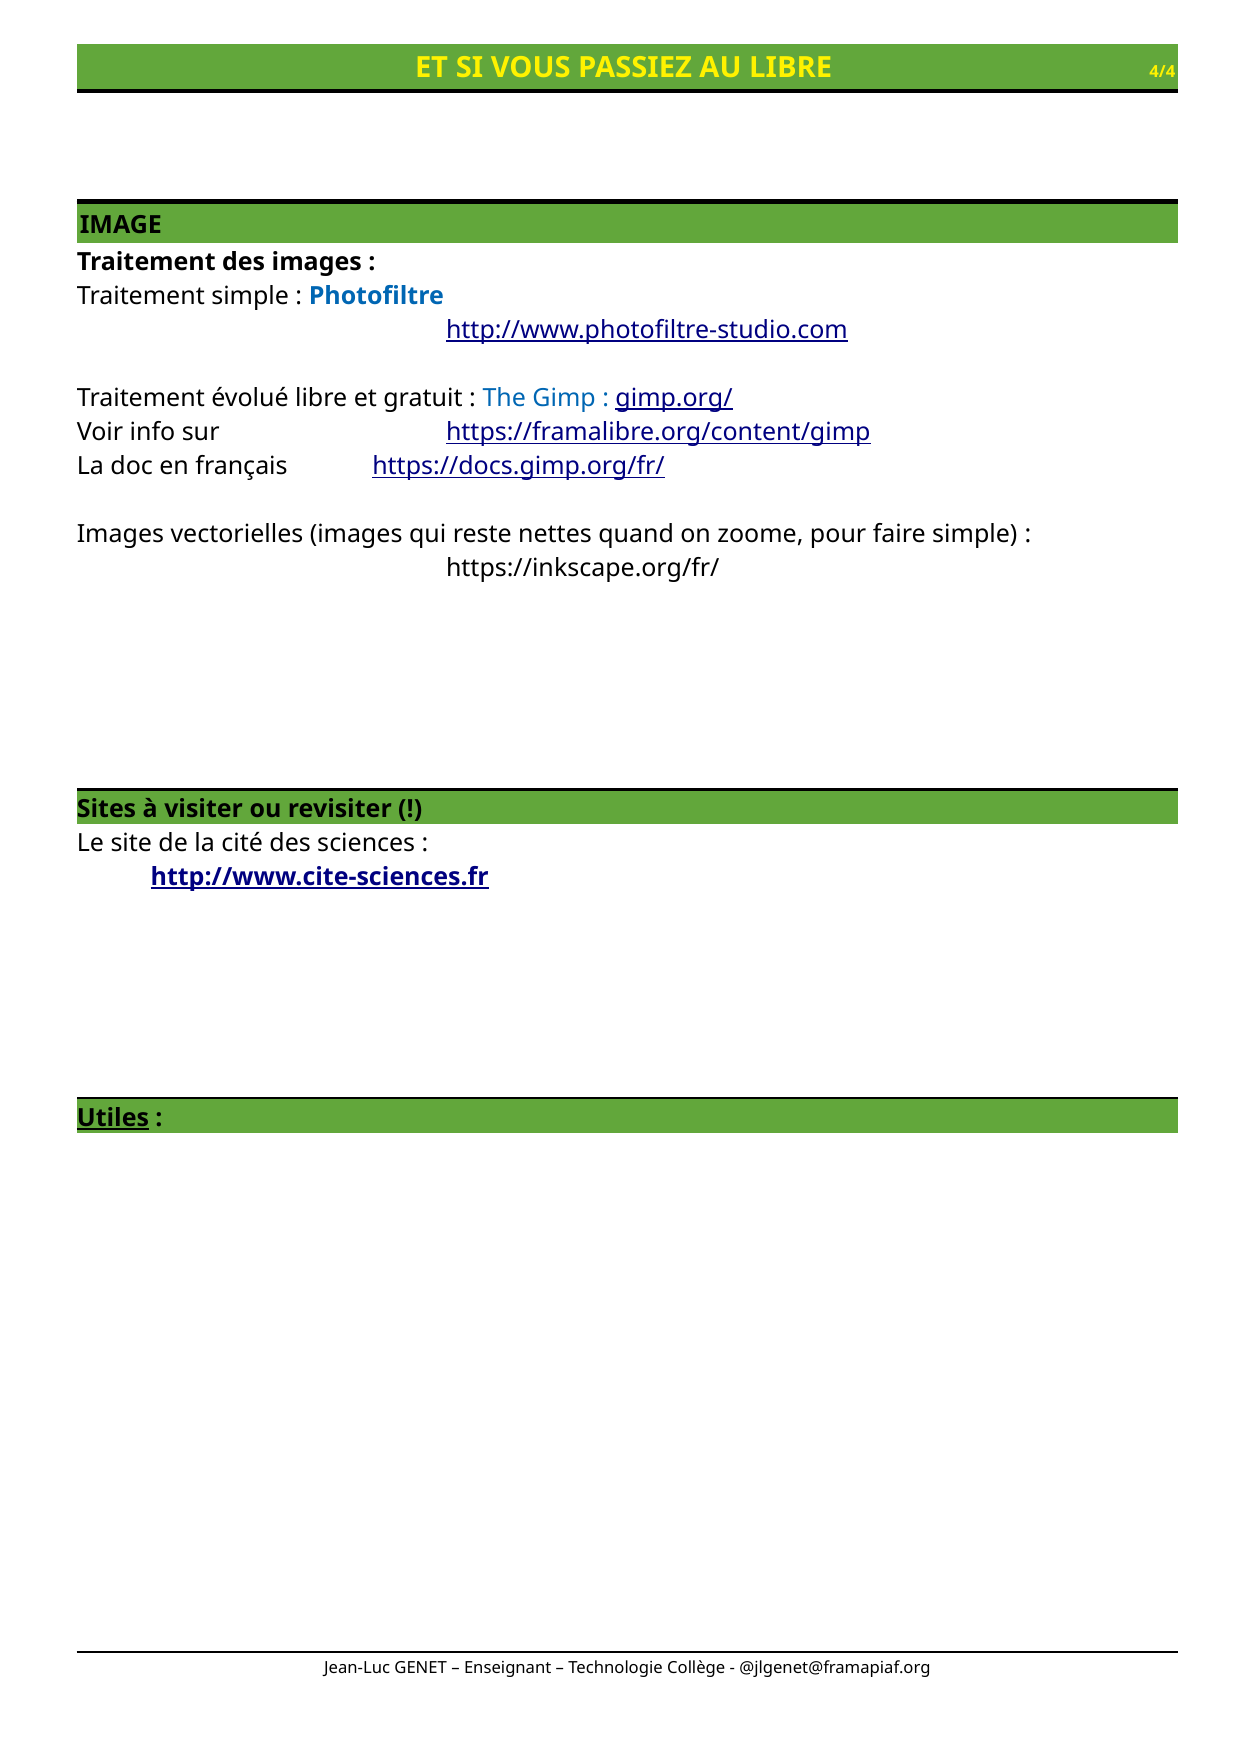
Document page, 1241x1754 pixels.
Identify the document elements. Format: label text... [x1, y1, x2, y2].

text http://www.photofiltre-studio.com [77, 312, 1178, 346]
text Voir info sur https://framalibre.org/content/gimp [77, 414, 1178, 448]
text Traitement évolué libre et gratuit : The Gimp : gimp.org/ [77, 380, 1178, 414]
text IMAGE [77, 204, 1178, 243]
text Utiles : [77, 1099, 1178, 1133]
text http://www.cite-sciences.fr [77, 859, 1178, 893]
text Sites à visiter ou revisiter (!) [77, 791, 1178, 824]
text Traitement des images : [77, 243, 1178, 277]
text Traitement simple : Photofiltre [77, 277, 1178, 312]
text Le site de la cité des sciences : [77, 824, 1178, 859]
text https://inkscape.org/fr/ [77, 550, 1178, 584]
text La doc en français https://docs.gimp.org/fr/ [77, 448, 1178, 482]
text Images vectorielles (images qui reste nettes quand on zoome, pour faire simple) : [77, 516, 1178, 550]
